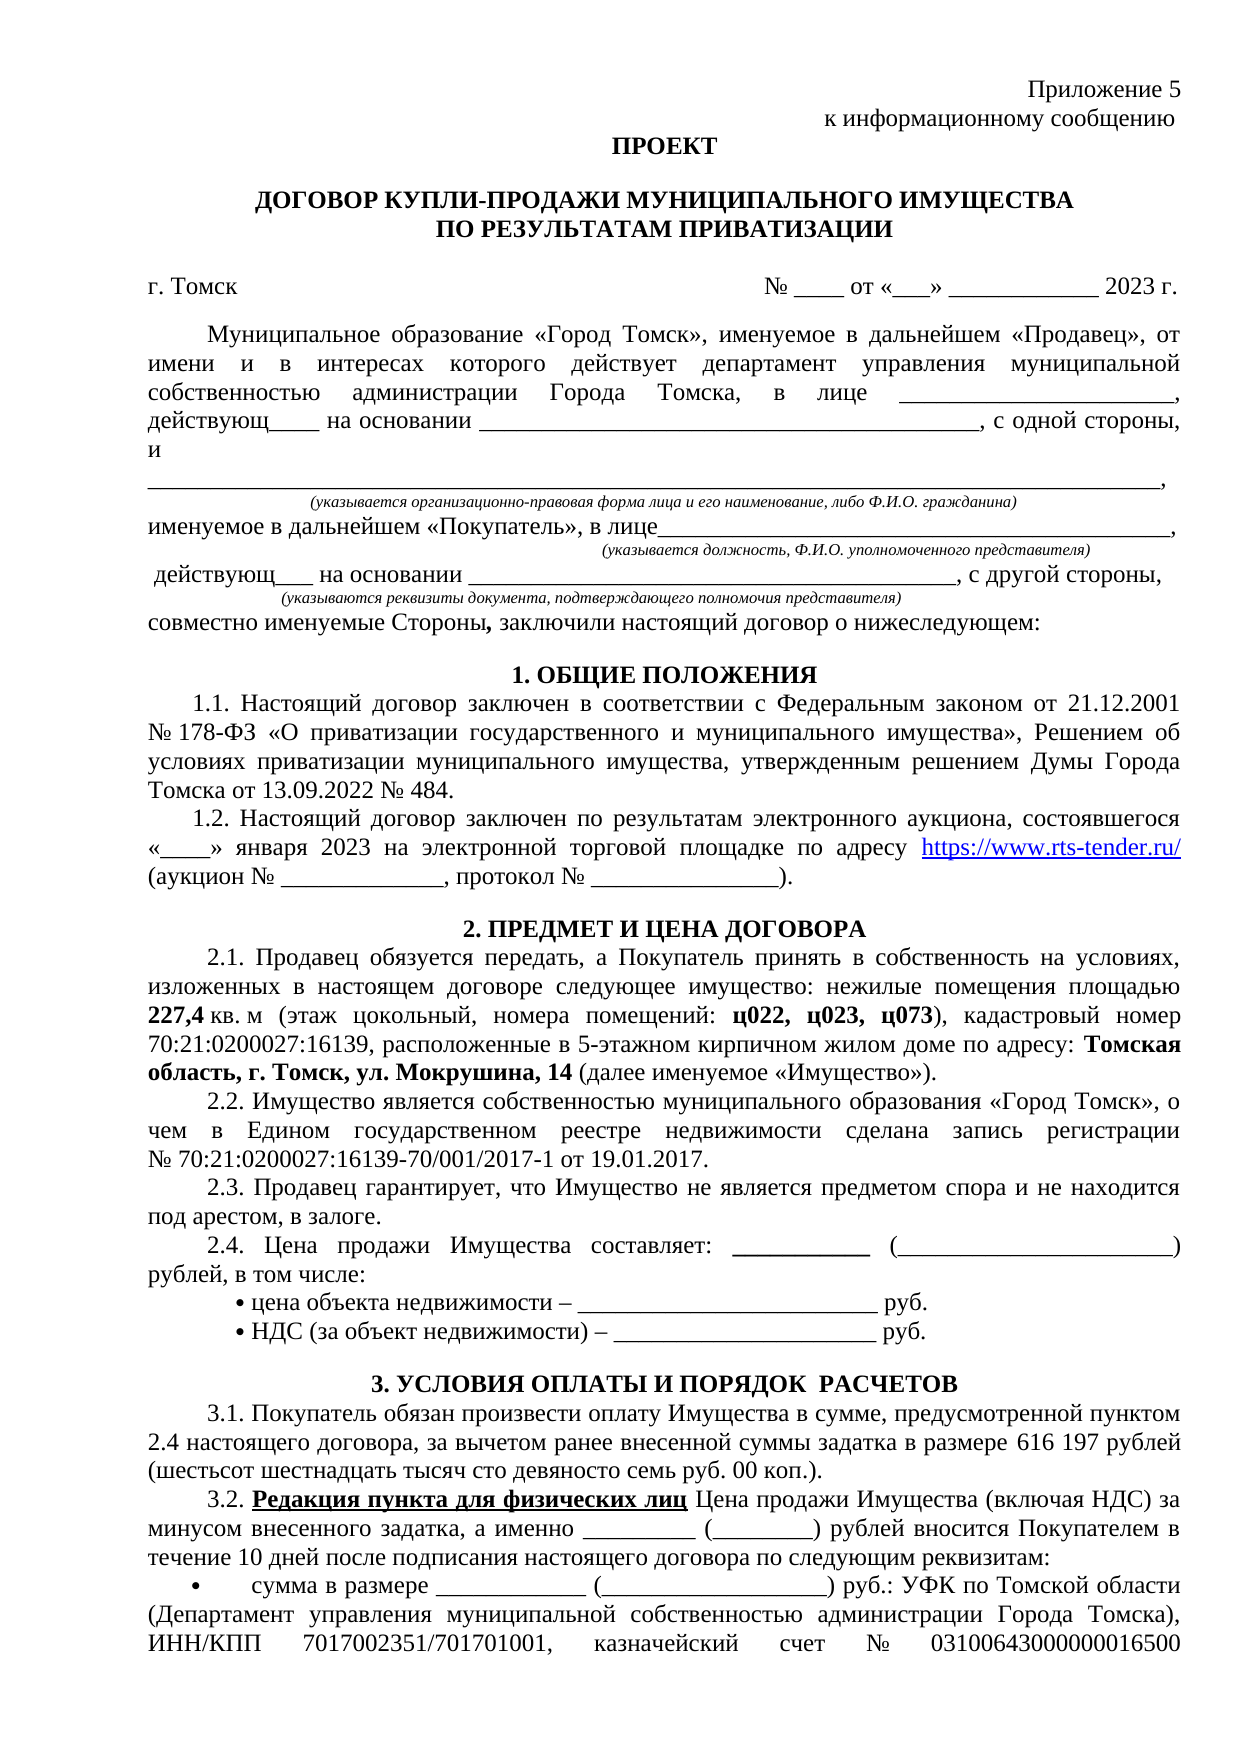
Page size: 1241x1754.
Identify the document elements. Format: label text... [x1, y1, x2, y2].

text Приложение 5 [148, 74, 1181, 103]
text ПО РЕЗУЛЬТАТАМ ПРИВАТИЗАЦИИ [148, 214, 1181, 243]
text 1.1. Настоящий договор заключен в соответствии с Федеральным законом от 21.12.2001 № 178-ФЗ «О приватизации государственного и муниципального имущества», Решением об условиях приватизации муниципального имущества, утвержденным решением Думы Города Томска от 13.09.2022 № 484. [148, 688, 1181, 803]
text (указывается организационно-правовая форма лица и его наименование, либо Ф.И.О. гражданина) [148, 492, 1181, 511]
text (указываются реквизиты документа, подтверждающего полномочия представителя) [148, 588, 1181, 607]
text действующ___ на основании _______________________________________, с другой стороны, [148, 559, 1181, 588]
text именуемое в дальнейшем «Покупатель», в лице_________________________________________, [148, 511, 1181, 540]
text к информационному сообщению [89, 103, 1181, 131]
text 2. ПРЕДМЕТ И ЦЕНА ДОГОВОРА [148, 914, 1181, 942]
text 2.4. Цена продажи Имущества составляет: ___________ (______________________) рублей, в том числе: [148, 1230, 1181, 1287]
text совместно именуемые Стороны, заключили настоящий договор о нижеследующем: [148, 607, 1181, 636]
text 2.2. Имущество является собственностью муниципального образования «Город Томск», о чем в Едином государственном реестре недвижимости сделана запись регистрации № 70:21:0200027:16139-70/001/2017-1 от 19.01.2017. [148, 1086, 1181, 1172]
text 2.1. Продавец обязуется передать, а Покупатель принять в собственность на условиях, изложенных в настоящем договоре следующее имущество: нежилые помещения площадью 227,4 кв. м (этаж цокольный, номера помещений: ц022, ц023, ц073), кадастровый номер 70:21:0200027:16139, расположенные в 5-этажном кирпичном жилом доме по адресу: Томская область, г. Томск, ул. Мокрушина, 14 (далее именуемое «Имущество»). [148, 942, 1181, 1086]
text 1.2. Настоящий договор заключен по результатам электронного аукциона, состоявшегося «____» января 2023 на электронной торговой площадке по адресу https://www.rts-tender.ru/ (аукцион № _____________, протокол № _______________). [148, 803, 1181, 890]
text (указывается должность, Ф.И.О. уполномоченного представителя) [148, 540, 1181, 559]
text 1. ОБЩИЕ ПОЛОЖЕНИЯ [148, 660, 1181, 688]
text 2.3. Продавец гарантирует, что Имущество не является предметом спора и не находится под арестом, в залоге. [148, 1172, 1181, 1230]
text 3.1. Покупатель обязан произвести оплату Имущества в сумме, предусмотренной пунктом 2.4 настоящего договора, за вычетом ранее внесенной суммы задатка в размере 616 197 рублей (шестьсот шестнадцать тысяч сто девяносто семь руб. 00 коп.). [148, 1398, 1181, 1484]
text ДОГОВОР КУПЛИ-ПРОДАЖИ МУНИЦИПАЛЬНОГО ИМУЩЕСТВА [148, 185, 1181, 214]
text ПРОЕКТ [148, 131, 1181, 160]
list цена объекта недвижимости – ________________________ руб. [236, 1287, 1181, 1316]
text Муниципальное образование «Город Томск», именуемое в дальнейшем «Продавец», от имени и в интересах которого действует департамент управления муниципальной собственностью администрации Города Томска, в лице ______________________, действующ____ на основании ________________________________________, с одной стороны, и _________________________________________________________________________________, [148, 319, 1181, 492]
list НДС (за объект недвижимости) – _____________________ руб. [236, 1316, 1181, 1345]
list сумма в размере ____________ (__________________) руб.: УФК по Томской области (Департамент управления муниципальной собственностью администрации Города Томска), ИНН/КПП 7017002351/701701001, казначейский счет № 03100643000000016500 [148, 1570, 1181, 1657]
text 3. УСЛОВИЯ ОПЛАТЫ И ПОРЯДОК РАСЧЕТОВ [148, 1369, 1181, 1398]
text 3.2. Редакция пункта для физических лиц Цена продажи Имущества (включая НДС) за минусом внесенного задатка, а именно _________ (________) рублей вносится Покупателем в течение 10 дней после подписания настоящего договора по следующим реквизитам: [148, 1484, 1181, 1570]
text г. Томск № ____ от «___» ____________ 2023 г. [148, 271, 1181, 300]
